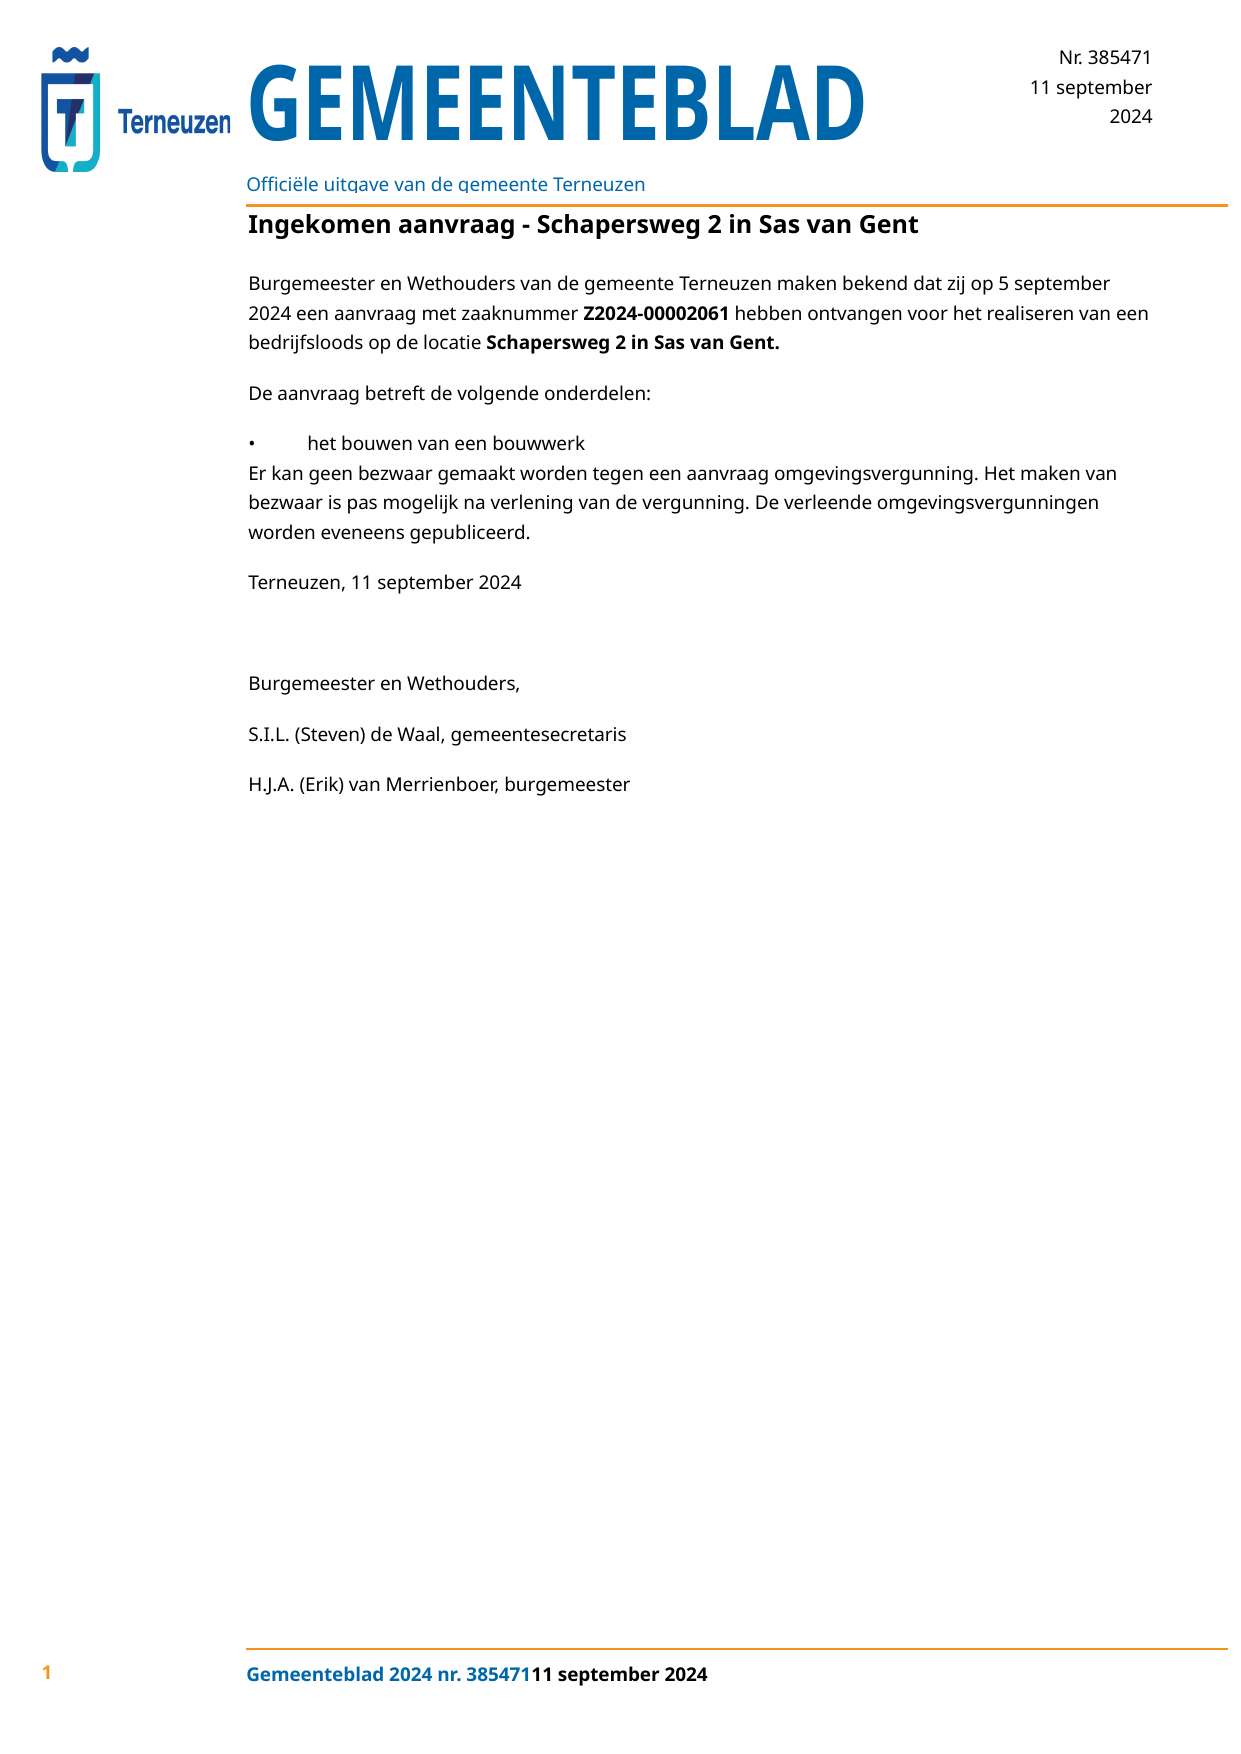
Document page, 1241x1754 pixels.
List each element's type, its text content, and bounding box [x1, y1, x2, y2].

text Ingekomen aanvraag - Schapersweg 2 in Sas van Gent [248, 207, 1152, 241]
text Er kan geen bezwaar gemaakt worden tegen een aanvraag omgevingsvergunning. Het maken van bezwaar is pas mogelijk na verlening van de vergunning. De verleende omgevingsvergunningen worden eveneens gepubliceerd. [248, 460, 1152, 545]
text De aanvraag betreft de volgende onderdelen: [248, 380, 1152, 406]
list het bouwen van een bouwwerk [248, 430, 1152, 456]
text Burgemeester en Wethouders, [248, 670, 1152, 696]
text Burgemeester en Wethouders van de gemeente Terneuzen maken bekend dat zij op 5 september 2024 een aanvraag met zaaknummer Z2024-00002061 hebben ontvangen voor het realiseren van een bedrijfsloods op de locatie Schapersweg 2 in Sas van Gent. [248, 270, 1152, 355]
picture [41, 47, 231, 172]
text S.I.L. (Steven) de Waal, gemeentesecretaris [248, 721, 1152, 746]
text Terneuzen, 11 september 2024 [248, 569, 1152, 595]
text H.J.A. (Erik) van Merrienboer, burgemeester [248, 771, 1152, 797]
